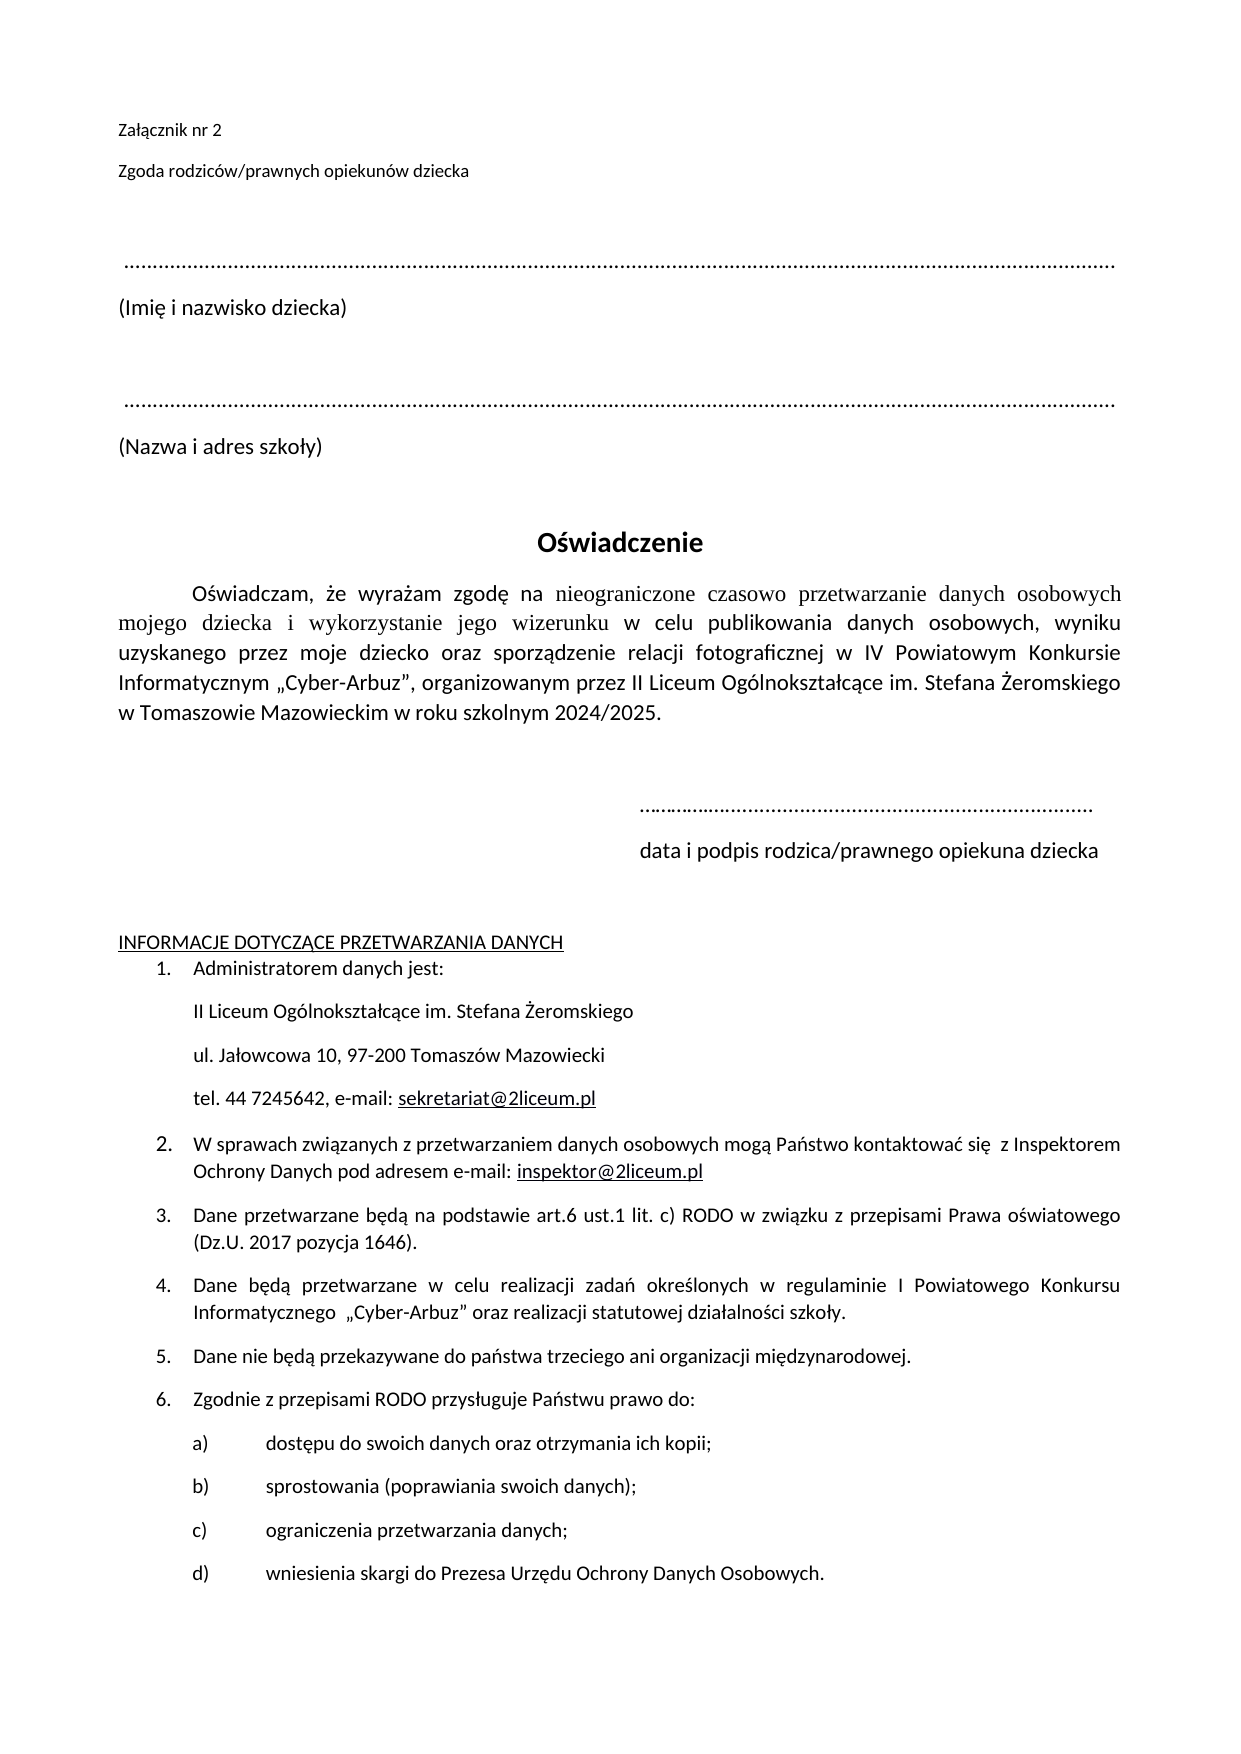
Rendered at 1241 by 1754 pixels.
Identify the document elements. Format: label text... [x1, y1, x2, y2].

text ............................................................................................................................................................................ [118, 385, 1122, 413]
text ............................................................................................................................................................................ [118, 246, 1122, 274]
list Dane będą przetwarzane w celu realizacji zadań określonych w regulaminie I Powiatowego Konkursu Informatycznego „Cyber-Arbuz” oraz realizacji statutowej działalności szkoły. [156, 1272, 1122, 1325]
text Zgoda rodziców/prawnych opiekunów dziecka [118, 159, 1122, 182]
list W sprawach związanych z przetwarzaniem danych osobowych mogą Państwo kontaktować się z Inspektorem Ochrony Danych pod adresem e-mail: inspektor@2liceum.pl [156, 1129, 1122, 1184]
text Oświadczenie [118, 524, 1122, 560]
list wniesienia skargi do Prezesa Urzędu Ochrony Danych Osobowych. [192, 1561, 1122, 1586]
text Załącznik nr 2 [118, 118, 1122, 141]
list II Liceum Ogólnokształcące im. Stefana Żeromskiego [193, 998, 1122, 1024]
text Oświadczam, że wyrażam zgodę na nieograniczone czasowo przetwarzanie danych osobowych mojego dziecka i wykorzystanie jego wizerunku w celu publikowania danych osobowych, wyniku uzyskanego przez moje dziecko oraz sporządzenie relacji fotograficznej w IV Powiatowym Konkursie Informatycznym „Cyber-Arbuz”, organizowanym przez II Liceum Ogólnokształcące im. Stefana Żeromskiego w Tomaszowie Mazowieckim w roku szkolnym 2024/2025. [118, 579, 1122, 726]
text INFORMACJE DOTYCZĄCE PRZETWARZANIA DANYCH [118, 929, 1122, 955]
text ………….…................................................................ [118, 790, 1122, 818]
list dostępu do swoich danych oraz otrzymania ich kopii; [192, 1430, 1122, 1455]
list sprostowania (poprawiania swoich danych); [192, 1473, 1122, 1499]
text data i podpis rodzica/prawnego opiekuna dziecka [118, 837, 1122, 865]
text (Nazwa i adres szkoły) [118, 432, 1122, 460]
list Administratorem danych jest: [156, 955, 1122, 980]
list Zgodnie z przepisami RODO przysługuje Państwu prawo do: [156, 1386, 1122, 1412]
text (Imię i nazwisko dziecka) [118, 293, 1122, 321]
list tel. 44 7245642, e-mail: sekretariat@2liceum.pl [193, 1085, 1122, 1111]
list Dane przetwarzane będą na podstawie art.6 ust.1 lit. c) RODO w związku z przepisami Prawa oświatowego (Dz.U. 2017 pozycja 1646). [156, 1202, 1122, 1254]
list ul. Jałowcowa 10, 97-200 Tomaszów Mazowiecki [193, 1042, 1122, 1067]
list ograniczenia przetwarzania danych; [192, 1517, 1122, 1542]
list Dane nie będą przekazywane do państwa trzeciego ani organizacji międzynarodowej. [156, 1343, 1122, 1368]
